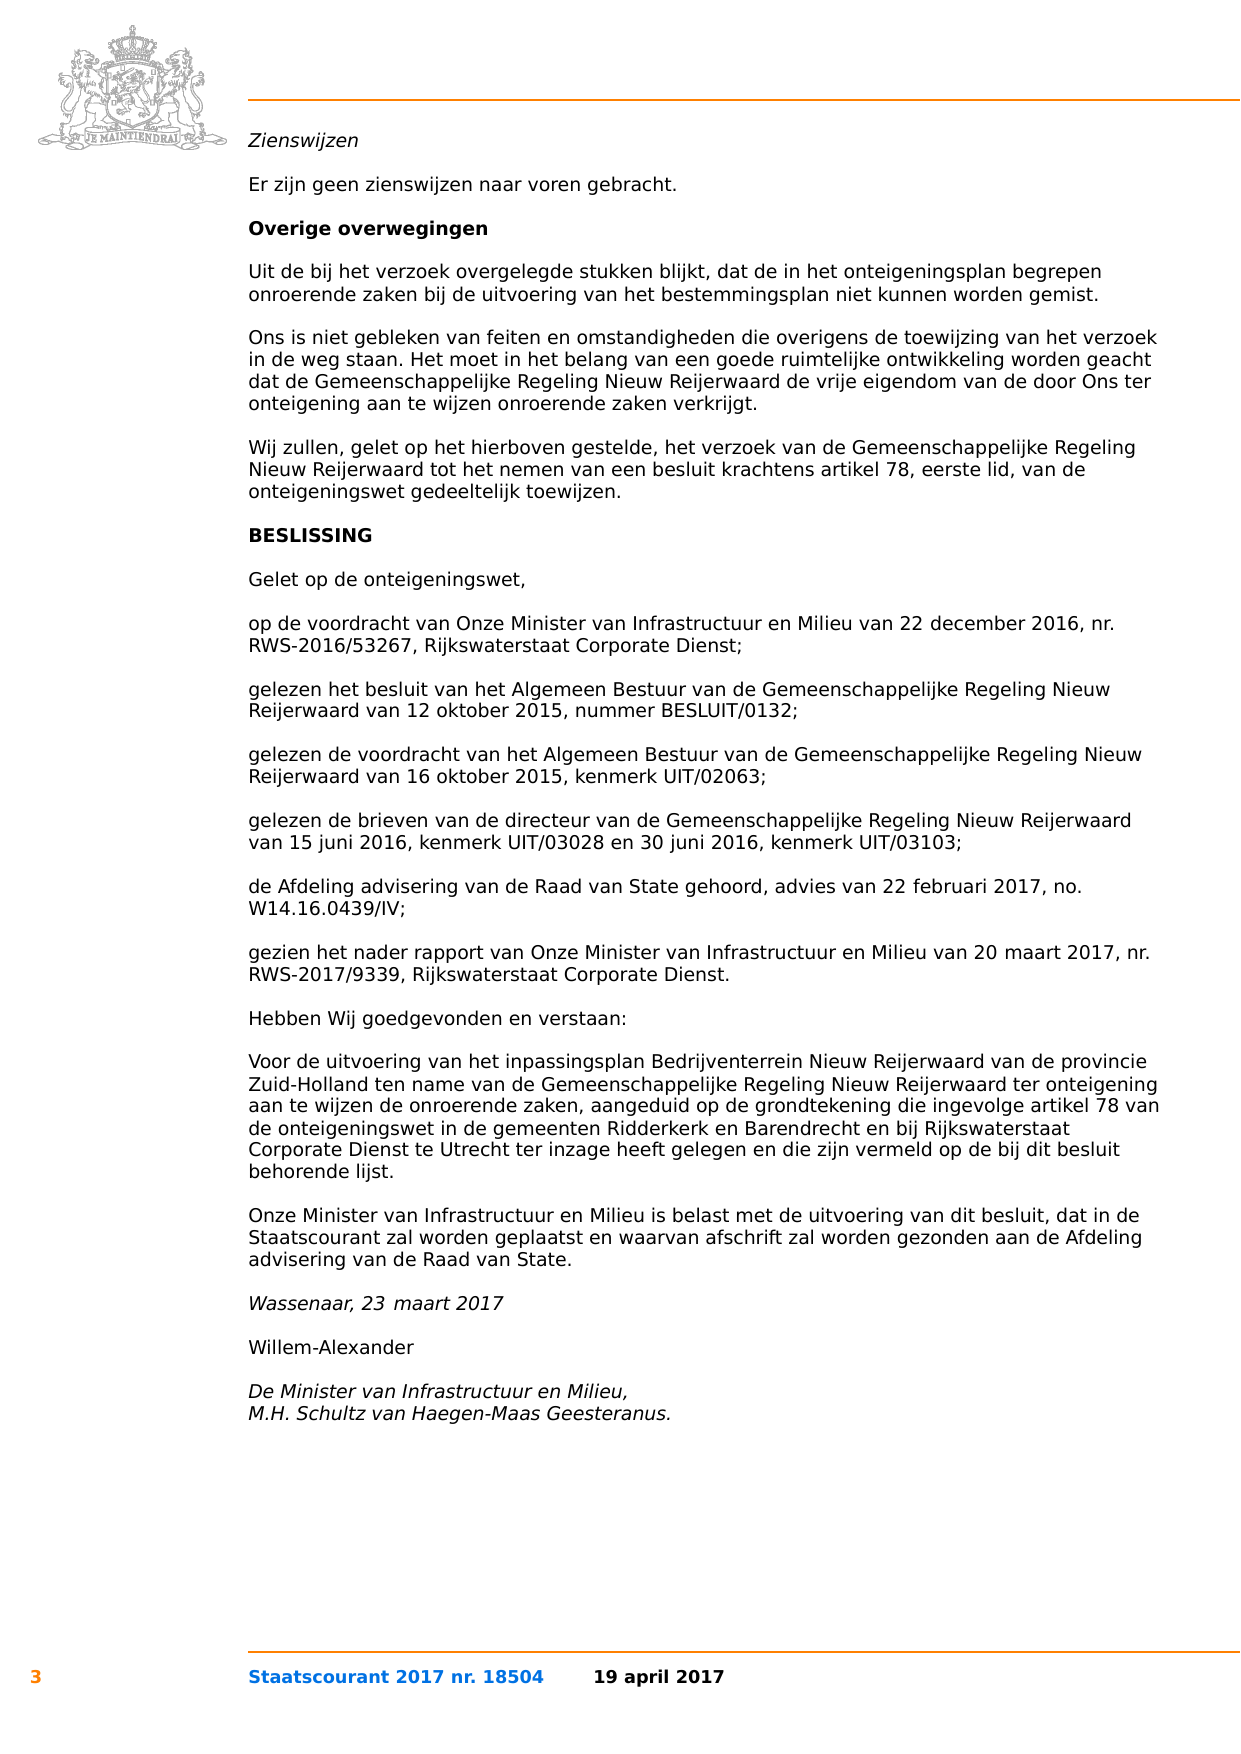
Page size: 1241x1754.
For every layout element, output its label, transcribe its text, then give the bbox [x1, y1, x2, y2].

text gelezen de voordracht van het Algemeen Bestuur van de Gemeenschappelijke Regeling Nieuw Reijerwaard van 16 oktober 2015, kenmerk UIT/02063; [248, 744, 1163, 788]
text De Minister van Infrastructuur en Milieu, M.H. Schultz van Haegen-Maas Geesteranus. [248, 1381, 1163, 1425]
text de Afdeling advisering van de Raad van State gehoord, advies van 22 februari 2017, no. W14.16.0439/IV; [248, 876, 1163, 920]
picture [38, 25, 227, 150]
subtitle BESLISSING [248, 525, 1163, 547]
text Ons is niet gebleken van feiten en omstandigheden die overigens de toewijzing van het verzoek in de weg staan. Het moet in het belang van een goede ruimtelijke ontwikkeling worden geacht dat de Gemeenschappelijke Regeling Nieuw Reijerwaard de vrije eigendom van de door Ons ter onteigening aan te wijzen onroerende zaken verkrijgt. [248, 327, 1163, 415]
text Uit de bij het verzoek overgelegde stukken blijkt, dat de in het onteigeningsplan begrepen onroerende zaken bij de uitvoering van het bestemmingsplan niet kunnen worden gemist. [248, 261, 1163, 305]
text Wassenaar, 23 maart 2017 [248, 1293, 1163, 1315]
subtitle Overige overwegingen [248, 218, 1163, 239]
subtitle Zienswijzen [248, 130, 1163, 152]
text Onze Minister van Infrastructuur en Milieu is belast met de uitvoering van dit besluit, dat in de Staatscourant zal worden geplaatst en waarvan afschrift zal worden gezonden aan de Afdeling advisering van de Raad van State. [248, 1205, 1163, 1271]
text Gelet op de onteigeningswet, [248, 569, 1163, 591]
text Voor de uitvoering van het inpassingsplan Bedrijventerrein Nieuw Reijerwaard van de provincie Zuid-Holland ten name van de Gemeenschappelijke Regeling Nieuw Reijerwaard ter onteigening aan te wijzen de onroerende zaken, aangeduid op de grondtekening die ingevolge artikel 78 van de onteigeningswet in de gemeenten Ridderkerk en Barendrecht en bij Rijkswaterstaat Corporate Dienst te Utrecht ter inzage heeft gelegen en die zijn vermeld op de bij dit besluit behorende lijst. [248, 1051, 1163, 1183]
text gelezen de brieven van de directeur van de Gemeenschappelijke Regeling Nieuw Reijerwaard van 15 juni 2016, kenmerk UIT/03028 en 30 juni 2016, kenmerk UIT/03103; [248, 810, 1163, 854]
text Willem-Alexander [248, 1337, 1163, 1359]
text gelezen het besluit van het Algemeen Bestuur van de Gemeenschappelijke Regeling Nieuw Reijerwaard van 12 oktober 2015, nummer BESLUIT/0132; [248, 678, 1163, 722]
text Wij zullen, gelet op het hierboven gestelde, het verzoek van de Gemeenschappelijke Regeling Nieuw Reijerwaard tot het nemen van een besluit krachtens artikel 78, eerste lid, van de onteigeningswet gedeeltelijk toewijzen. [248, 437, 1163, 503]
text gezien het nader rapport van Onze Minister van Infrastructuur en Milieu van 20 maart 2017, nr. RWS-2017/9339, Rijkswaterstaat Corporate Dienst. [248, 942, 1163, 986]
text Hebben Wij goedgevonden en verstaan: [248, 1008, 1163, 1029]
text Er zijn geen zienswijzen naar voren gebracht. [248, 174, 1163, 196]
text op de voordracht van Onze Minister van Infrastructuur en Milieu van 22 december 2016, nr. RWS-2016/53267, Rijkswaterstaat Corporate Dienst; [248, 613, 1163, 657]
